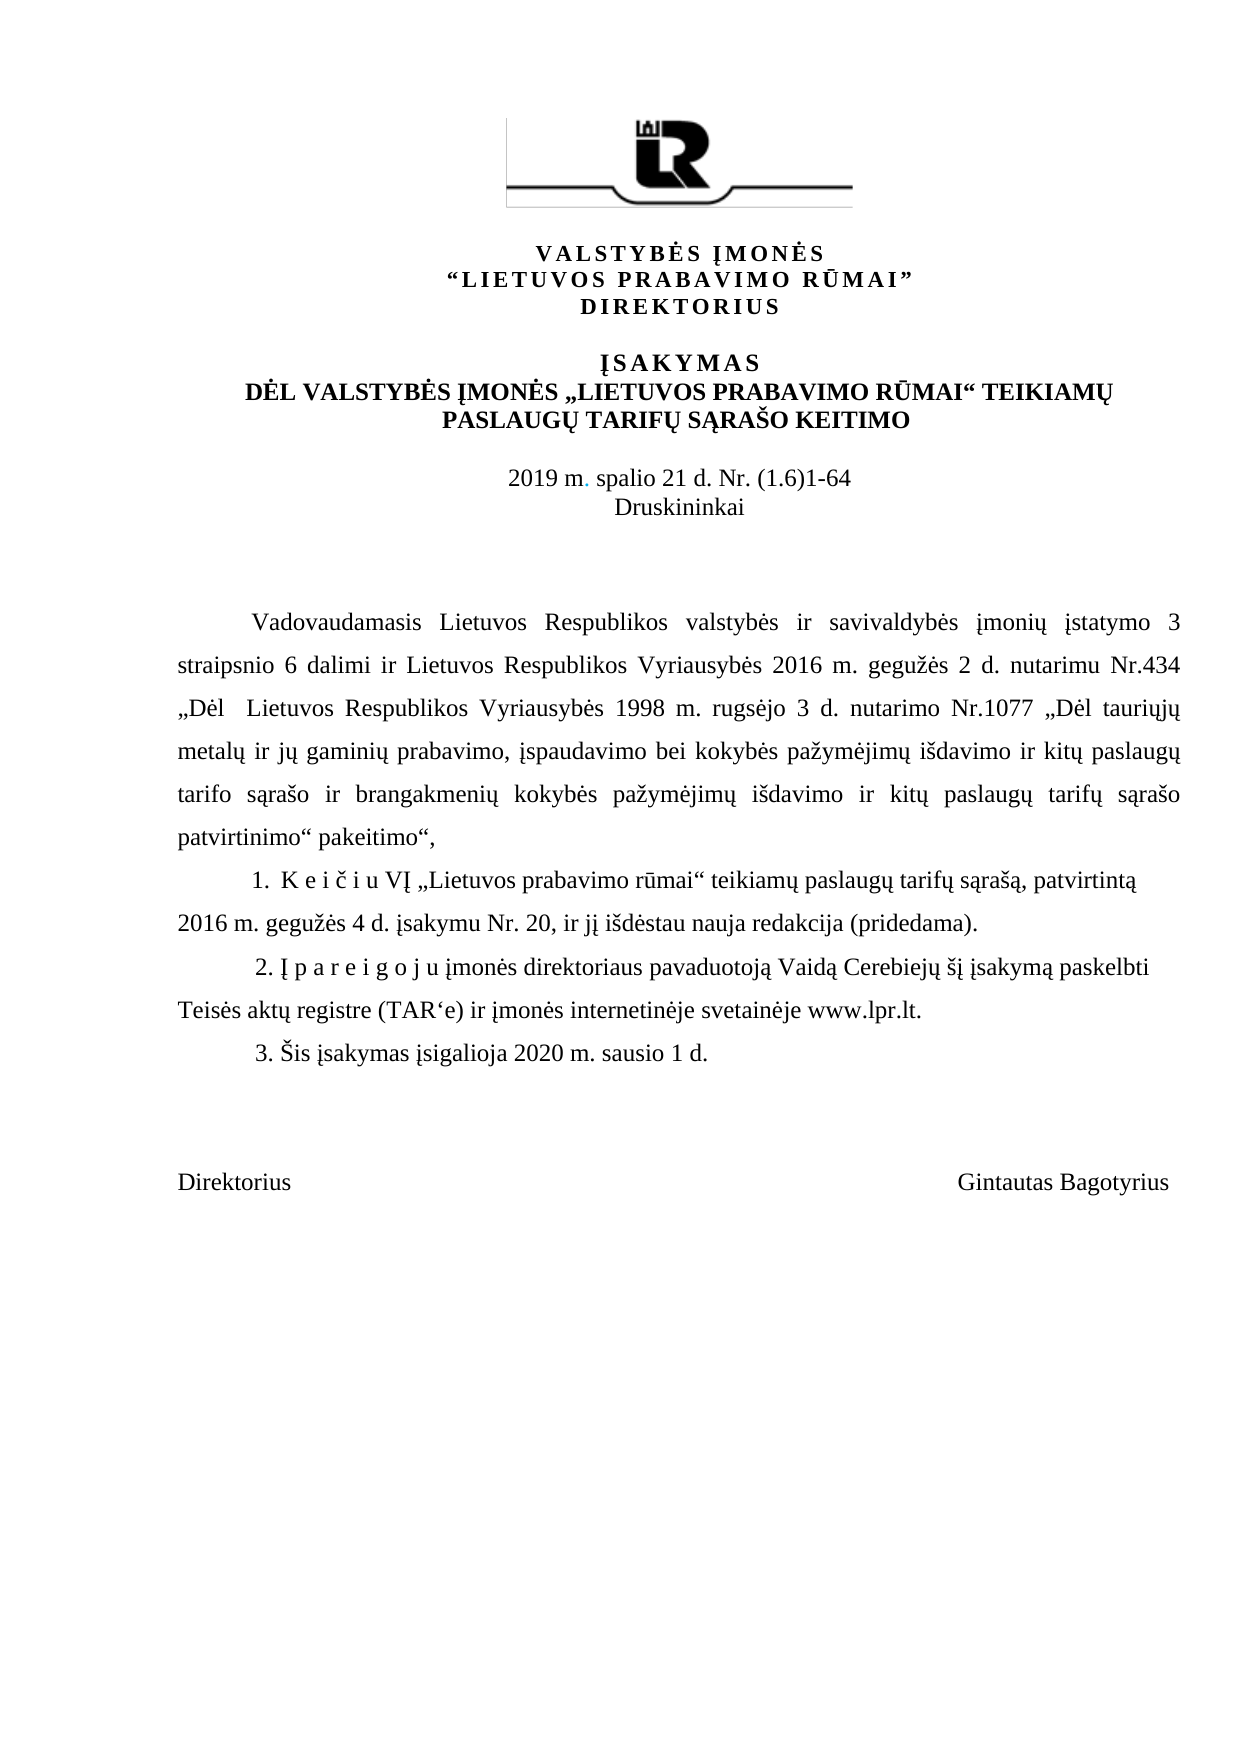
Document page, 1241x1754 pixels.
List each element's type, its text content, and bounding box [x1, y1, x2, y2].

text Vadovaudamasis Lietuvos Respublikos valstybės ir savivaldybės įmonių įstatymo 3 straipsnio 6 dalimi ir Lietuvos Respublikos Vyriausybės 2016 m. gegužės 2 d. nutarimu Nr.434 „Dėl Lietuvos Respublikos Vyriausybės 1998 m. rugsėjo 3 d. nutarimo Nr.1077 „Dėl tauriųjų metalų ir jų gaminių prabavimo, įspaudavimo bei kokybės pažymėjimų išdavimo ir kitų paslaugų tarifo sąrašo ir brangakmenių kokybės pažymėjimų išdavimo ir kitų paslaugų tarifų sąrašo patvirtinimo“ pakeitimo“, [177, 607, 1181, 851]
text 2016 m. gegužės 4 d. įsakymu Nr. 20, ir jį išdėstau nauja redakcija (pridedama). [177, 908, 1181, 937]
text ĮSAKYMAS [177, 348, 1181, 377]
text Druskininkai [177, 492, 1181, 520]
text VALSTYBĖS ĮMONĖS [177, 240, 1181, 266]
text DĖL VALSTYBĖS ĮMONĖS „LIETUVOS PRABAVIMO RŪMAI“ TEIKIAMŲ PASLAUGŲ TARIFŲ SĄRAŠO KEITIMO [177, 377, 1181, 434]
text “LIETUVOS PRABAVIMO RŪMAI” [177, 266, 1181, 293]
text 2019 m. spalio 21 d. Nr. (1.6)1-64 [177, 463, 1181, 492]
text DIREKTORIUS [177, 293, 1181, 319]
text 3. Šis įsakymas įsigalioja 2020 m. sausio 1 d. [177, 1038, 1181, 1067]
text 1. K e i č i u VĮ „Lietuvos prabavimo rūmai“ teikiamų paslaugų tarifų sąrašą, patvirtintą [177, 865, 1181, 894]
text 2. Į p a r e i g o j u įmonės direktoriaus pavaduotoją Vaidą Cerebiejų šį įsakymą paskelbti Teisės aktų registre (TAR‘e) ir įmonės internetinėje svetainėje www.lpr.lt. [177, 952, 1181, 1023]
text Direktorius Gintautas Bagotyrius [177, 1167, 1181, 1196]
